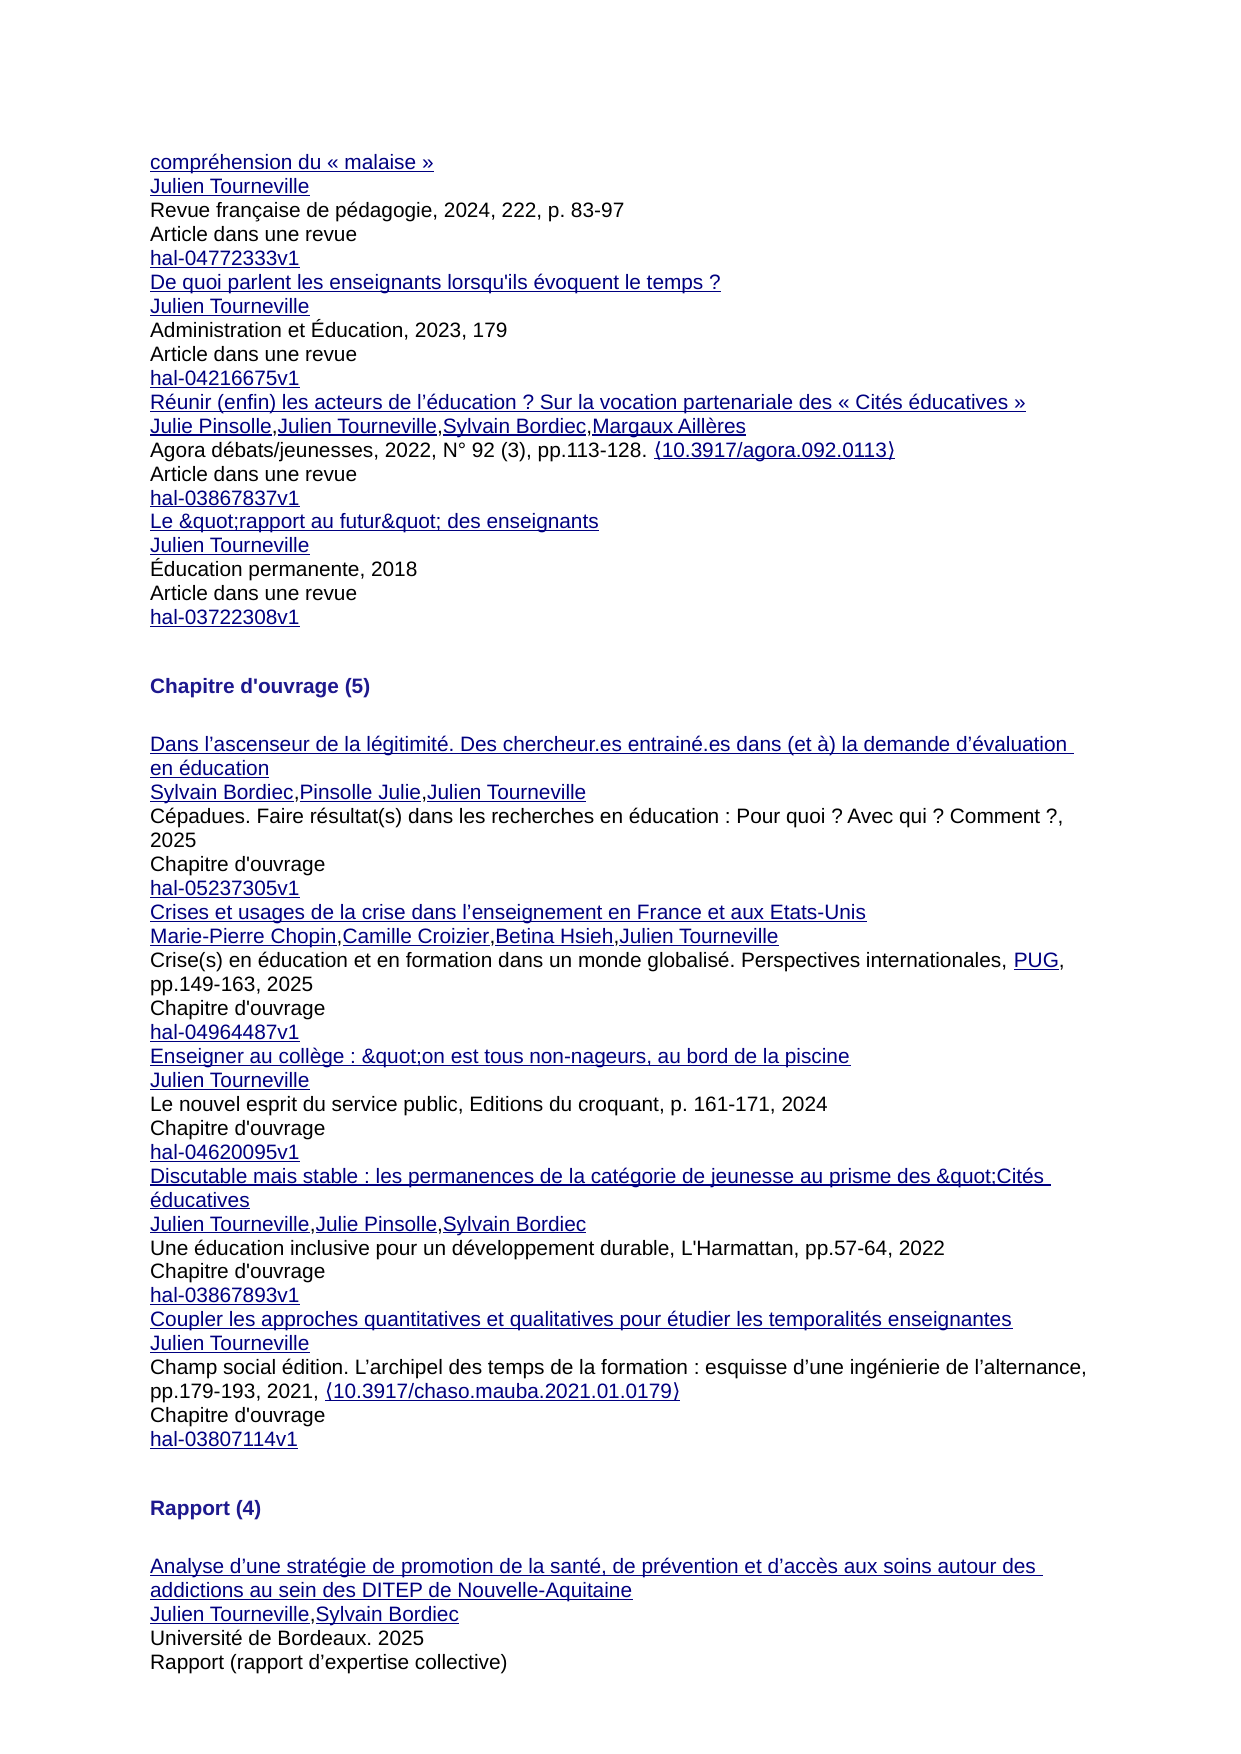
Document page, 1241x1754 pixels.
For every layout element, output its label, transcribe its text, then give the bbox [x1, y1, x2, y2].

table_cell Coupler les approches quantitatives et qualitatives pour étudier les temporalités enseignantes Julien Tourneville Champ social édition. L’archipel des temps de la formation : esquisse d’une ingénierie de l’alternance, pp.179-193, 2021, ⟨10.3917/chaso.mauba.2021.01.0179⟩ Chapitre d'ouvrage hal-03807114v1 [150, 1307, 1090, 1451]
table_cell Le &quot;rapport au futur&quot; des enseignants Julien Tourneville Éducation permanente, 2018 Article dans une revue hal-03722308v1 [150, 509, 1090, 629]
table_cell De quoi parlent les enseignants lorsqu'ils évoquent le temps ? Julien Tourneville Administration et Éducation, 2023, 179 Article dans une revue hal-04216675v1 [150, 270, 1090, 389]
subtitle Chapitre d'ouvrage (5) [150, 674, 1090, 698]
table_cell Discutable mais stable : les permanences de la catégorie de jeunesse au prisme des &quot;Cités éducatives Julien Tourneville,Julie Pinsolle,Sylvain Bordiec Une éducation inclusive pour un développement durable, L'Harmattan, pp.57-64, 2022 Chapitre d'ouvrage hal-03867893v1 [150, 1164, 1090, 1307]
table_cell Réunir (enfin) les acteurs de l’éducation ? Sur la vocation partenariale des « Cités éducatives » Julie Pinsolle,Julien Tourneville,Sylvain Bordiec,Margaux Aillères Agora débats/jeunesses, 2022, N° 92 (3), pp.113-128. ⟨10.3917/agora.092.0113⟩ Article dans une revue hal-03867837v1 [150, 390, 1090, 509]
table_header Dans l’ascenseur de la légitimité. Des chercheur.es entrainé.es dans (et à) la demande d’évaluation en éducation Sylvain Bordiec,Pinsolle Julie,Julien Tourneville Cépadues. Faire résultat(s) dans les recherches en éducation : Pour quoi ? Avec qui ? Comment ?, 2025 Chapitre d'ouvrage hal-05237305v1 [150, 732, 1090, 900]
table_cell compréhension du « malaise » Julien Tourneville Revue française de pédagogie, 2024, 222, p. 83-97 Article dans une revue hal-04772333v1 [150, 150, 1090, 270]
subtitle Rapport (4) [150, 1496, 1090, 1520]
table_cell Enseigner au collège : &quot;on est tous non-nageurs, au bord de la piscine Julien Tourneville Le nouvel esprit du service public, Editions du croquant, p. 161-171, 2024 Chapitre d'ouvrage hal-04620095v1 [150, 1044, 1090, 1163]
table_header Analyse d’une stratégie de promotion de la santé, de prévention et d’accès aux soins autour des addictions au sein des DITEP de Nouvelle-Aquitaine Julien Tourneville,Sylvain Bordiec Université de Bordeaux. 2025 Rapport (rapport d’expertise collective) [150, 1554, 1090, 1674]
table_cell Crises et usages de la crise dans l’enseignement en France et aux Etats-Unis Marie-Pierre Chopin,Camille Croizier,Betina Hsieh,Julien Tourneville Crise(s) en éducation et en formation dans un monde globalisé. Perspectives internationales, PUG, pp.149-163, 2025 Chapitre d'ouvrage hal-04964487v1 [150, 900, 1090, 1044]
